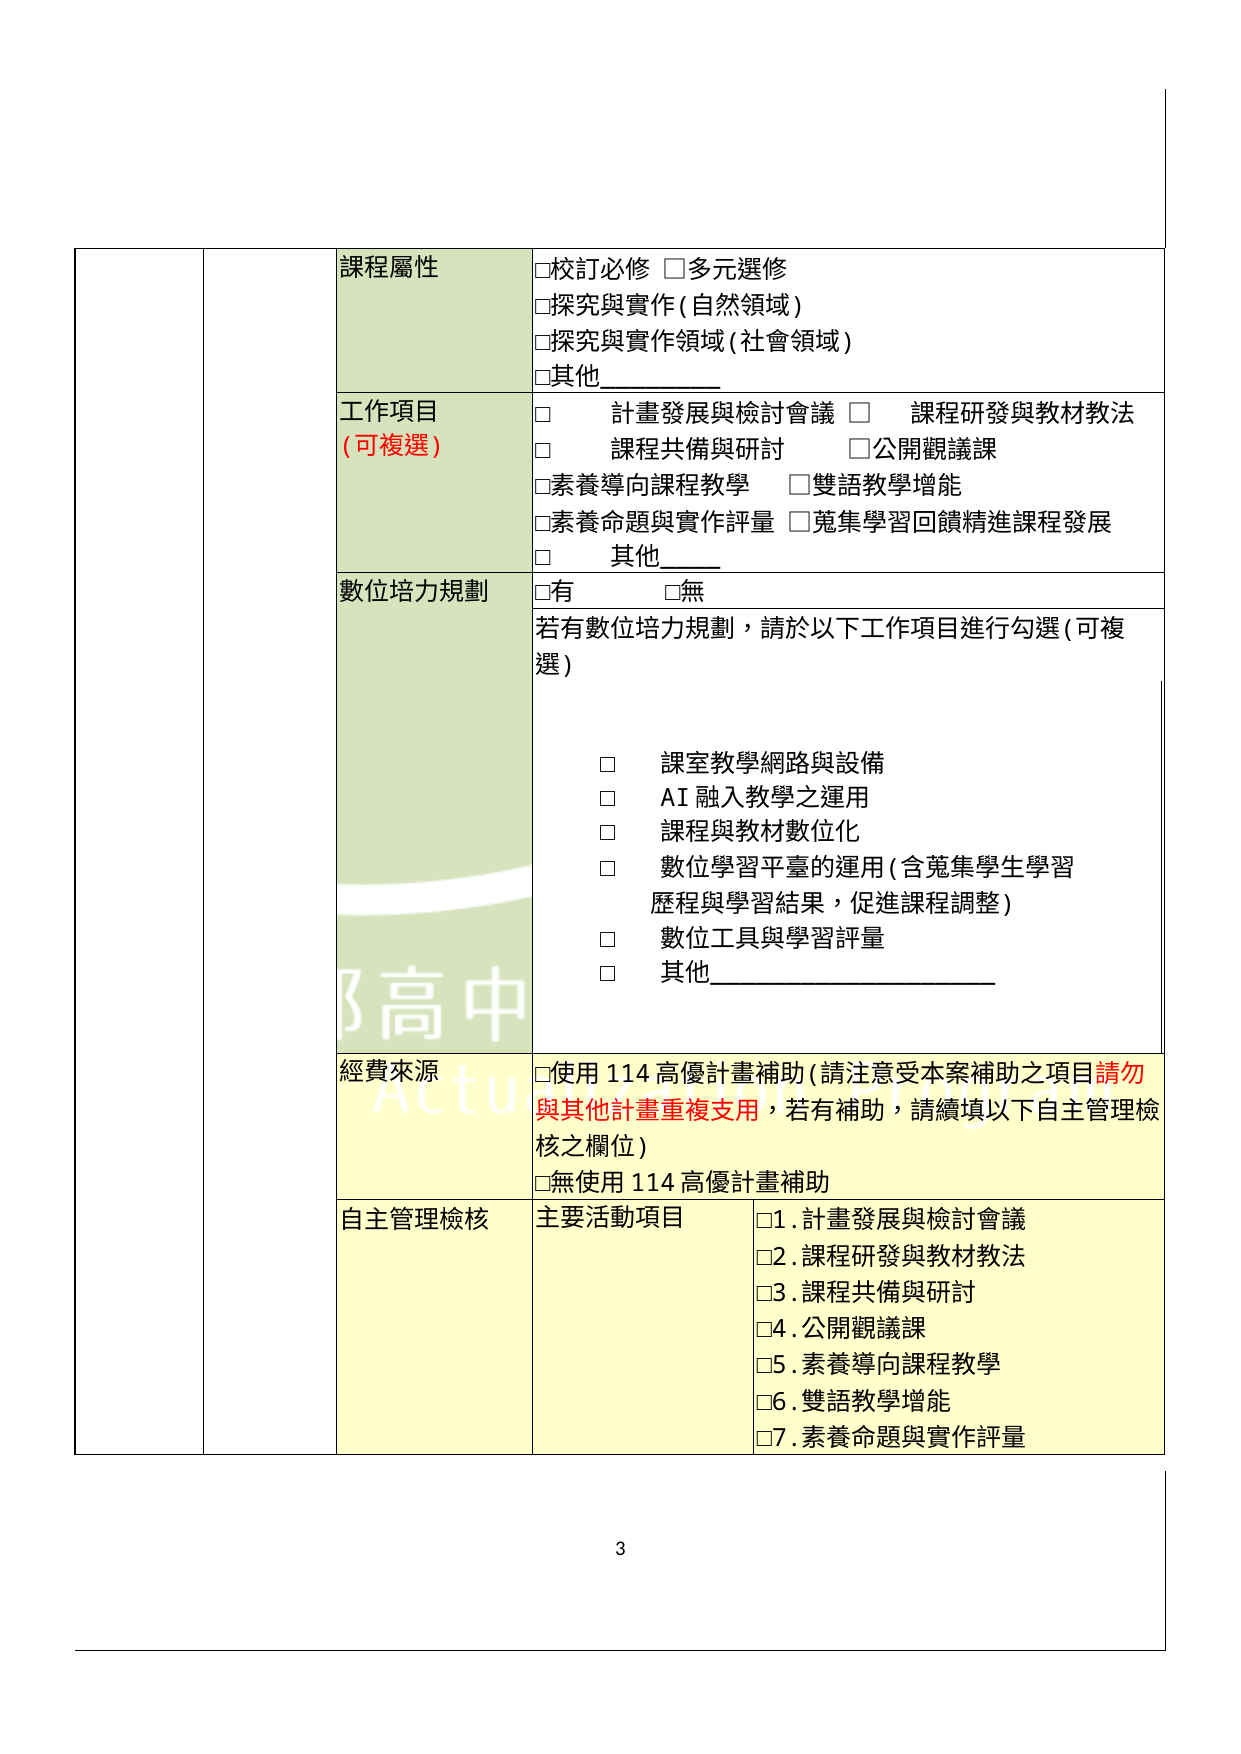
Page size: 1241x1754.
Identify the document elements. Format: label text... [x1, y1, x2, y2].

table_cell [327, 979, 333, 995]
table_cell 課程屬性 [337, 249, 532, 392]
table_cell 若有數位培力規劃，請於以下工作項目進行勾選(可複選) 課室教學網路與設備 AI融入教學之運用 課程與教材數位化 數位學習平臺的運用(含蒐集學生學習歷程與學習結果，促進課程調整) 數位工具與學習評量 其他___________________ [533, 609, 1164, 1053]
table_cell [337, 899, 532, 1053]
table_cell [204, 893, 336, 1454]
table_cell 自主管理檢核 [337, 1200, 532, 1454]
table_cell 數位培力規劃 [337, 573, 532, 882]
table_cell □使用114高優計畫補助(請注意受本案補助之項目請勿與其他計畫重複支用，若有補助，請續填以下自主管理檢核之欄位) □無使用114高優計畫補助 [533, 1054, 1164, 1199]
table_cell 經費來源 [337, 1054, 532, 1199]
table_cell 主要活動項目 [533, 1200, 753, 1454]
table_cell □有 □無 [533, 573, 1164, 607]
table_cell 工作項目 (可複選) [337, 393, 532, 572]
table_cell □ 計畫發展與檢討會議 □ 課程研發與教材教法 □ 課程共備與研討 □公開觀議課 □素養導向課程教學 □雙語教學增能 □素養命題與實作評量 □蒐集學習回饋精進課程發展 □ 其他____ [533, 393, 1164, 572]
table_cell [204, 249, 336, 882]
table_cell [76, 249, 203, 1454]
table_cell □校訂必修 □多元選修 □探究與實作(自然領域) □探究與實作領域(社會領域) □其他________ [533, 249, 1164, 392]
table_cell [311, 980, 320, 995]
table_cell □1.計畫發展與檢討會議 □2.課程研發與教材教法 □3.課程共備與研討 □4.公開觀議課 □5.素養導向課程教學 □6.雙語教學增能 □7.素養命題與實作評量 [754, 1200, 1164, 1454]
